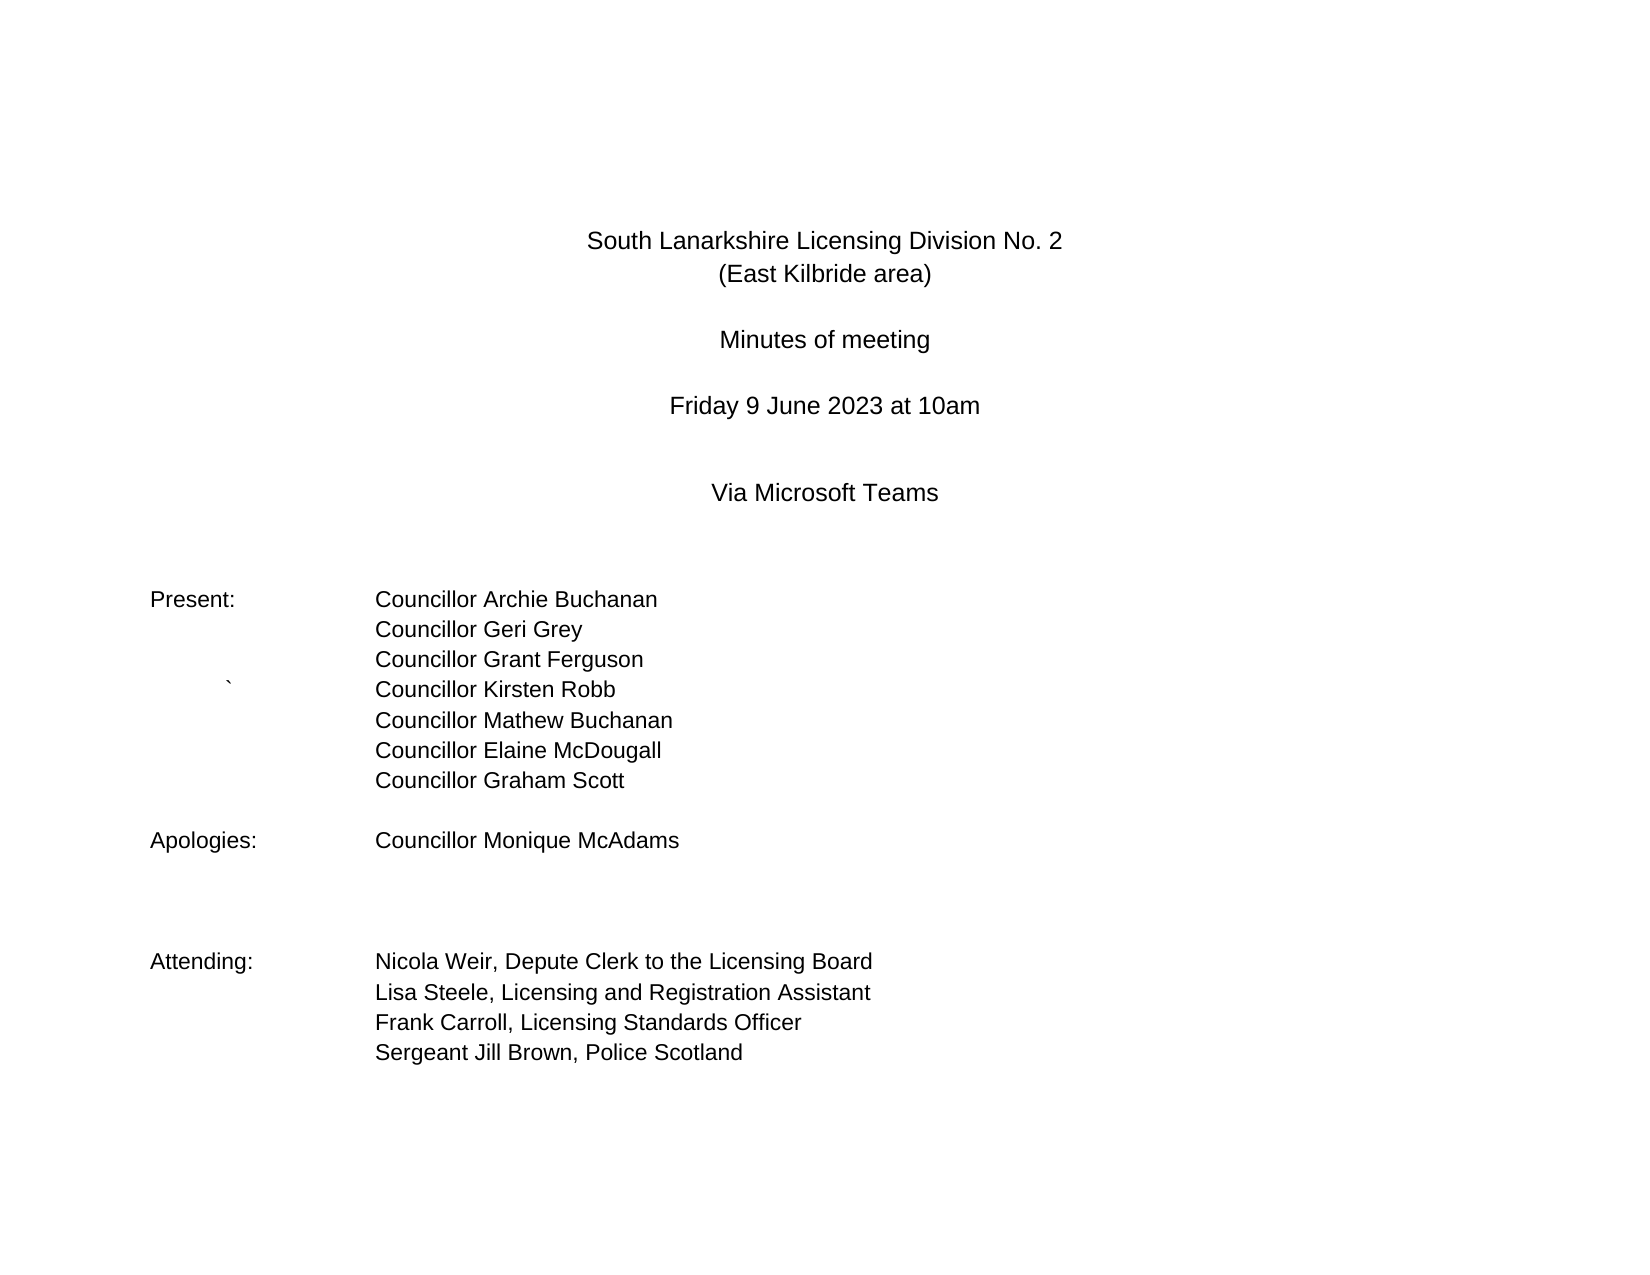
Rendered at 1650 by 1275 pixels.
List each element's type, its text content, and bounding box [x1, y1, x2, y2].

text Councillor Grant Ferguson [150, 646, 1500, 672]
text Sergeant Jill Brown, Police Scotland [150, 1039, 1500, 1065]
text Councillor Mathew Buchanan [150, 707, 1500, 733]
text Via Microsoft Teams [150, 478, 1500, 507]
text ` Councillor Kirsten Robb [150, 676, 1500, 703]
subtitle South Lanarkshire Licensing Division No. 2 (East Kilbride area) Minutes of meeting Friday 9 June 2023 at 10am [150, 226, 1500, 420]
text Attending: Nicola Weir, Depute Clerk to the Licensing Board [150, 948, 1500, 974]
text Councillor Graham Scott [150, 767, 1500, 793]
text Frank Carroll, Licensing Standards Officer [150, 1009, 1500, 1035]
text Present: Councillor Archie Buchanan [150, 586, 1500, 612]
text Lisa Steele, Licensing and Registration Assistant [150, 978, 1500, 1005]
text Councillor Elaine McDougall [150, 737, 1500, 763]
text Councillor Geri Grey [150, 616, 1500, 642]
text Apologies: Councillor Monique McAdams [150, 827, 1500, 854]
